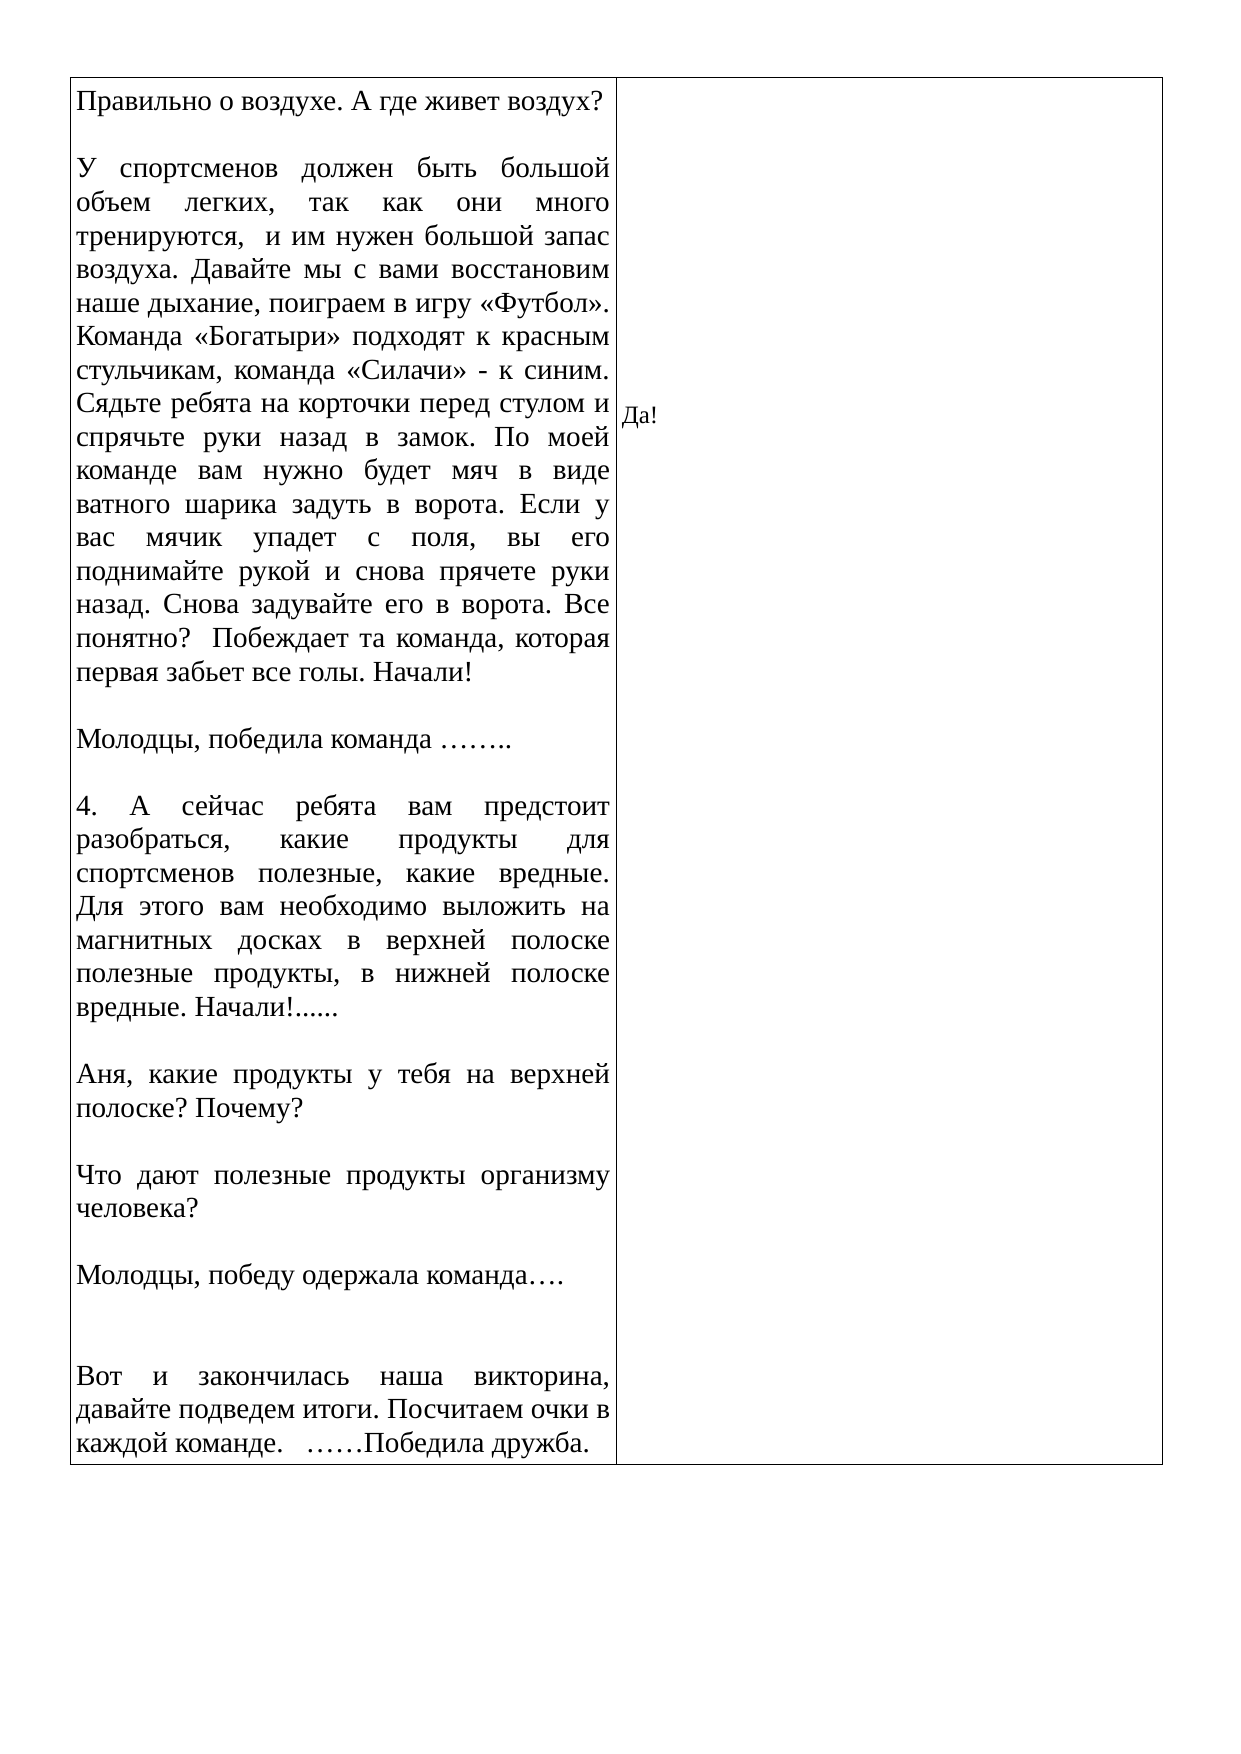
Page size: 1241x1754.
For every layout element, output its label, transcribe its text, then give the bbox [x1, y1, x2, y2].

table_cell Правильно о воздухе. А где живет воздух? У спортсменов должен быть большой объем легких, так как они много тренируются, и им нужен большой запас воздуха. Давайте мы с вами восстановим наше дыхание, поиграем в игру «Футбол». Команда «Богатыри» подходят к красным стульчикам, команда «Силачи» - к синим. Сядьте ребята на корточки перед стулом и спрячьте руки назад в замок. По моей команде вам нужно будет мяч в виде ватного шарика задуть в ворота. Если у вас мячик упадет с поля, вы его поднимайте рукой и снова прячете руки назад. Снова задувайте его в ворота. Все понятно? Побеждает та команда, которая первая забьет все голы. Начали! Молодцы, победила команда …….. 4. А сейчас ребята вам предстоит разобраться, какие продукты для спортсменов полезные, какие вредные. Для этого вам необходимо выложить на магнитных досках в верхней полоске полезные продукты, в нижней полоске вредные. Начали!...... Аня, какие продукты у тебя на верхней полоске? Почему? Что дают полезные продукты организму человека? Молодцы, победу одержала команда…. Вот и закончилась наша викторина, давайте подведем итоги. Посчитаем очки в каждой команде. ……Победила дружба. [71, 78, 616, 1464]
table_cell Да! [617, 78, 1162, 1464]
